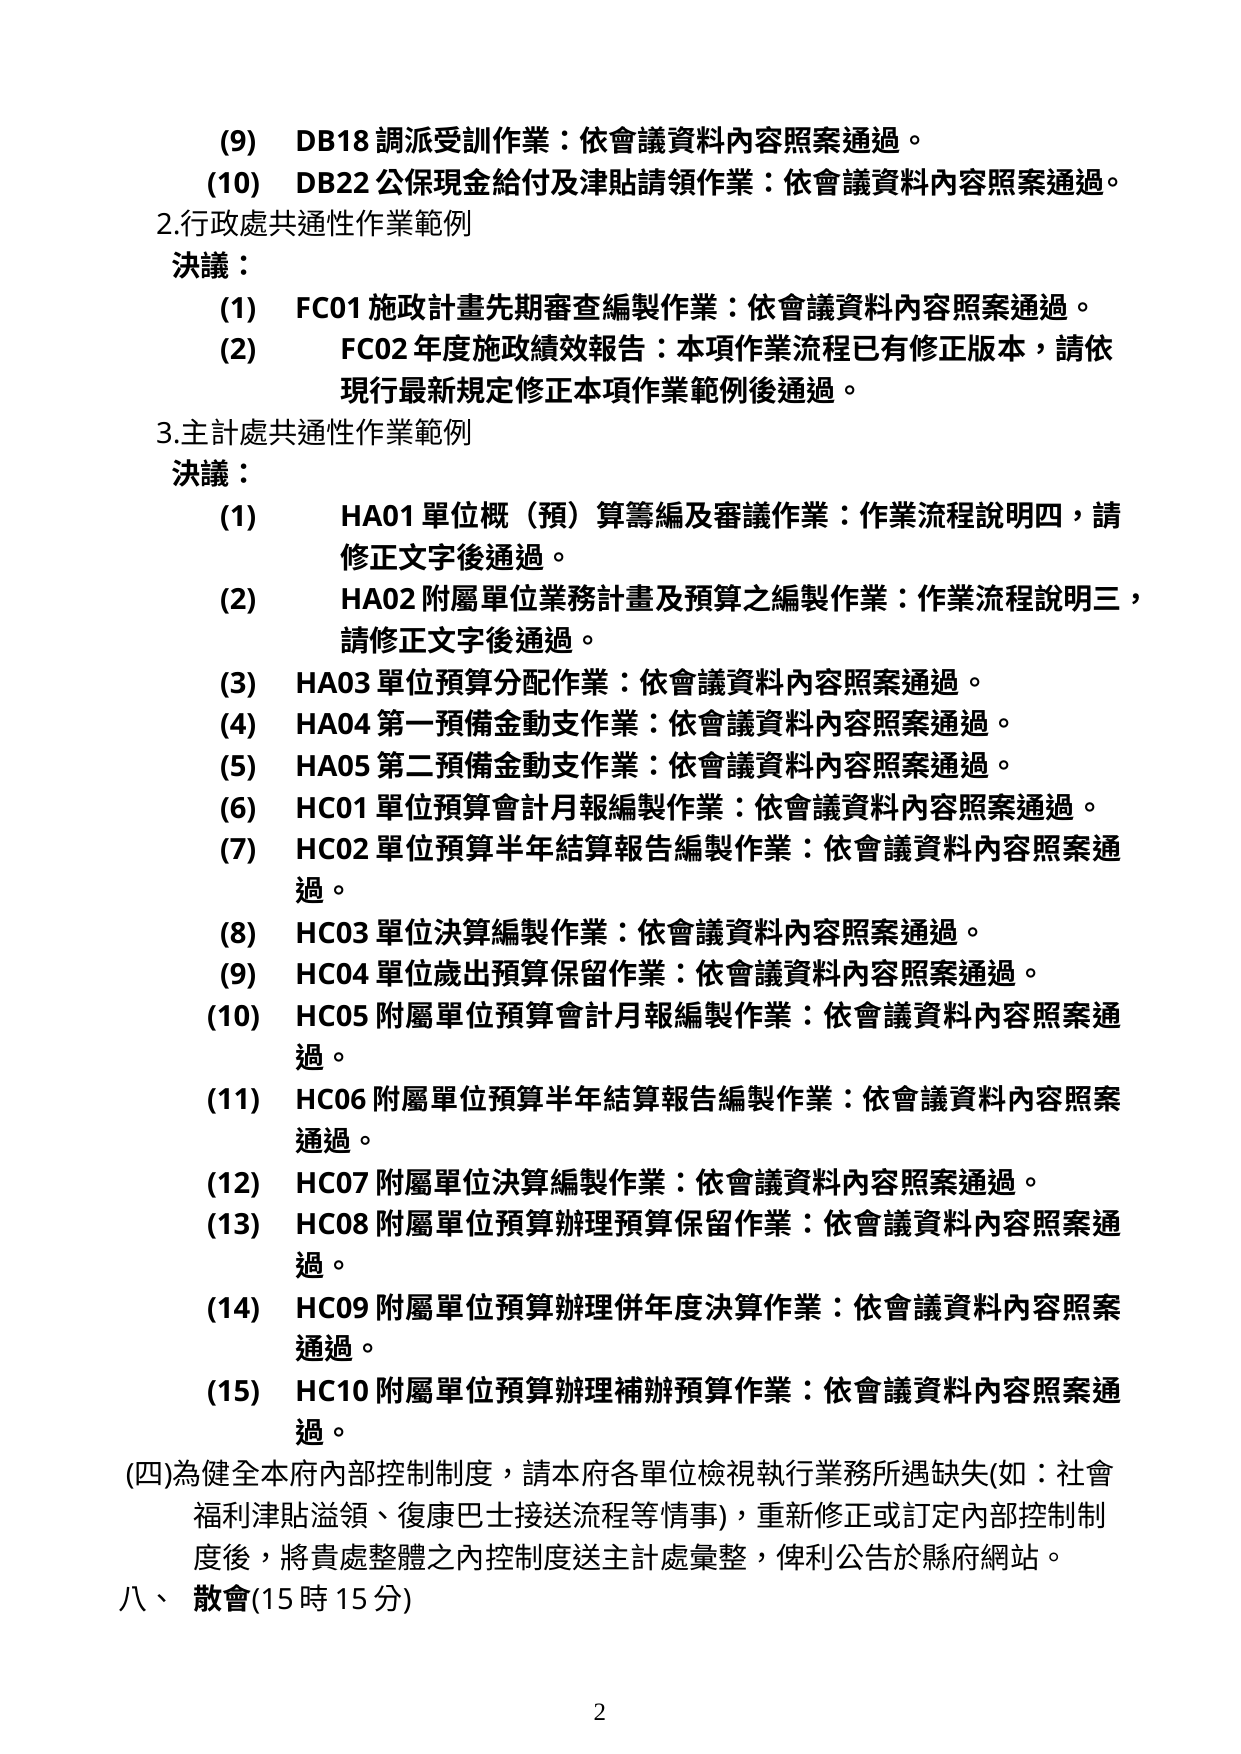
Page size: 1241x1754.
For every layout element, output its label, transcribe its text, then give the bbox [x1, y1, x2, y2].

list HC10附屬單位預算辦理補辦預算作業：依會議資料內容照案通過。 [207, 1368, 1122, 1451]
list 散會(15時15分) [118, 1576, 1122, 1618]
text 決議： [118, 451, 1122, 493]
list HA01單位概（預）算籌編及審議作業：作業流程說明四，請修正文字後通過。 [220, 493, 1122, 576]
list FC01施政計畫先期審查編製作業：依會議資料內容照案通過。 [220, 285, 1122, 326]
list HC04單位歲出預算保留作業：依會議資料內容照案通過。 [220, 951, 1122, 993]
list HC08附屬單位預算辦理預算保留作業：依會議資料內容照案通過。 [207, 1201, 1122, 1285]
text 3.主計處共通性作業範例 [118, 410, 1122, 451]
list HA02附屬單位業務計畫及預算之編製作業：作業流程說明三，請修正文字後通過。 [220, 576, 1122, 660]
list FC02年度施政績效報告：本項作業流程已有修正版本，請依現行最新規定修正本項作業範例後通過。 [220, 326, 1122, 410]
list HC03單位決算編製作業：依會議資料內容照案通過。 [220, 910, 1122, 951]
list HC02單位預算半年結算報告編製作業：依會議資料內容照案通過。 [220, 826, 1122, 910]
list HC07附屬單位決算編製作業：依會議資料內容照案通過。 [207, 1160, 1122, 1201]
list HA03單位預算分配作業：依會議資料內容照案通過。 [220, 660, 1122, 701]
list HC01單位預算會計月報編製作業：依會議資料內容照案通過。 [220, 785, 1122, 826]
list HC06附屬單位預算半年結算報告編製作業：依會議資料內容照案通過。 [207, 1076, 1122, 1160]
list DB22公保現金給付及津貼請領作業：依會議資料內容照案通過。 [207, 160, 1122, 201]
list HC05附屬單位預算會計月報編製作業：依會議資料內容照案通過。 [207, 993, 1122, 1076]
text 決議： [118, 243, 1122, 285]
text 2.行政處共通性作業範例 [118, 201, 1122, 243]
list HA05第二預備金動支作業：依會議資料內容照案通過。 [220, 743, 1122, 785]
list HC09附屬單位預算辦理併年度決算作業：依會議資料內容照案通過。 [207, 1285, 1122, 1368]
text (四)為健全本府內部控制制度，請本府各單位檢視執行業務所遇缺失(如：社會福利津貼溢領、復康巴士接送流程等情事)，重新修正或訂定內部控制制度後，將貴處整體之內控制度送主計處彙整，俾利公告於縣府網站。 [118, 1451, 1122, 1576]
list HA04第一預備金動支作業：依會議資料內容照案通過。 [220, 701, 1122, 743]
list DB18調派受訓作業：依會議資料內容照案通過。 [220, 118, 1122, 160]
